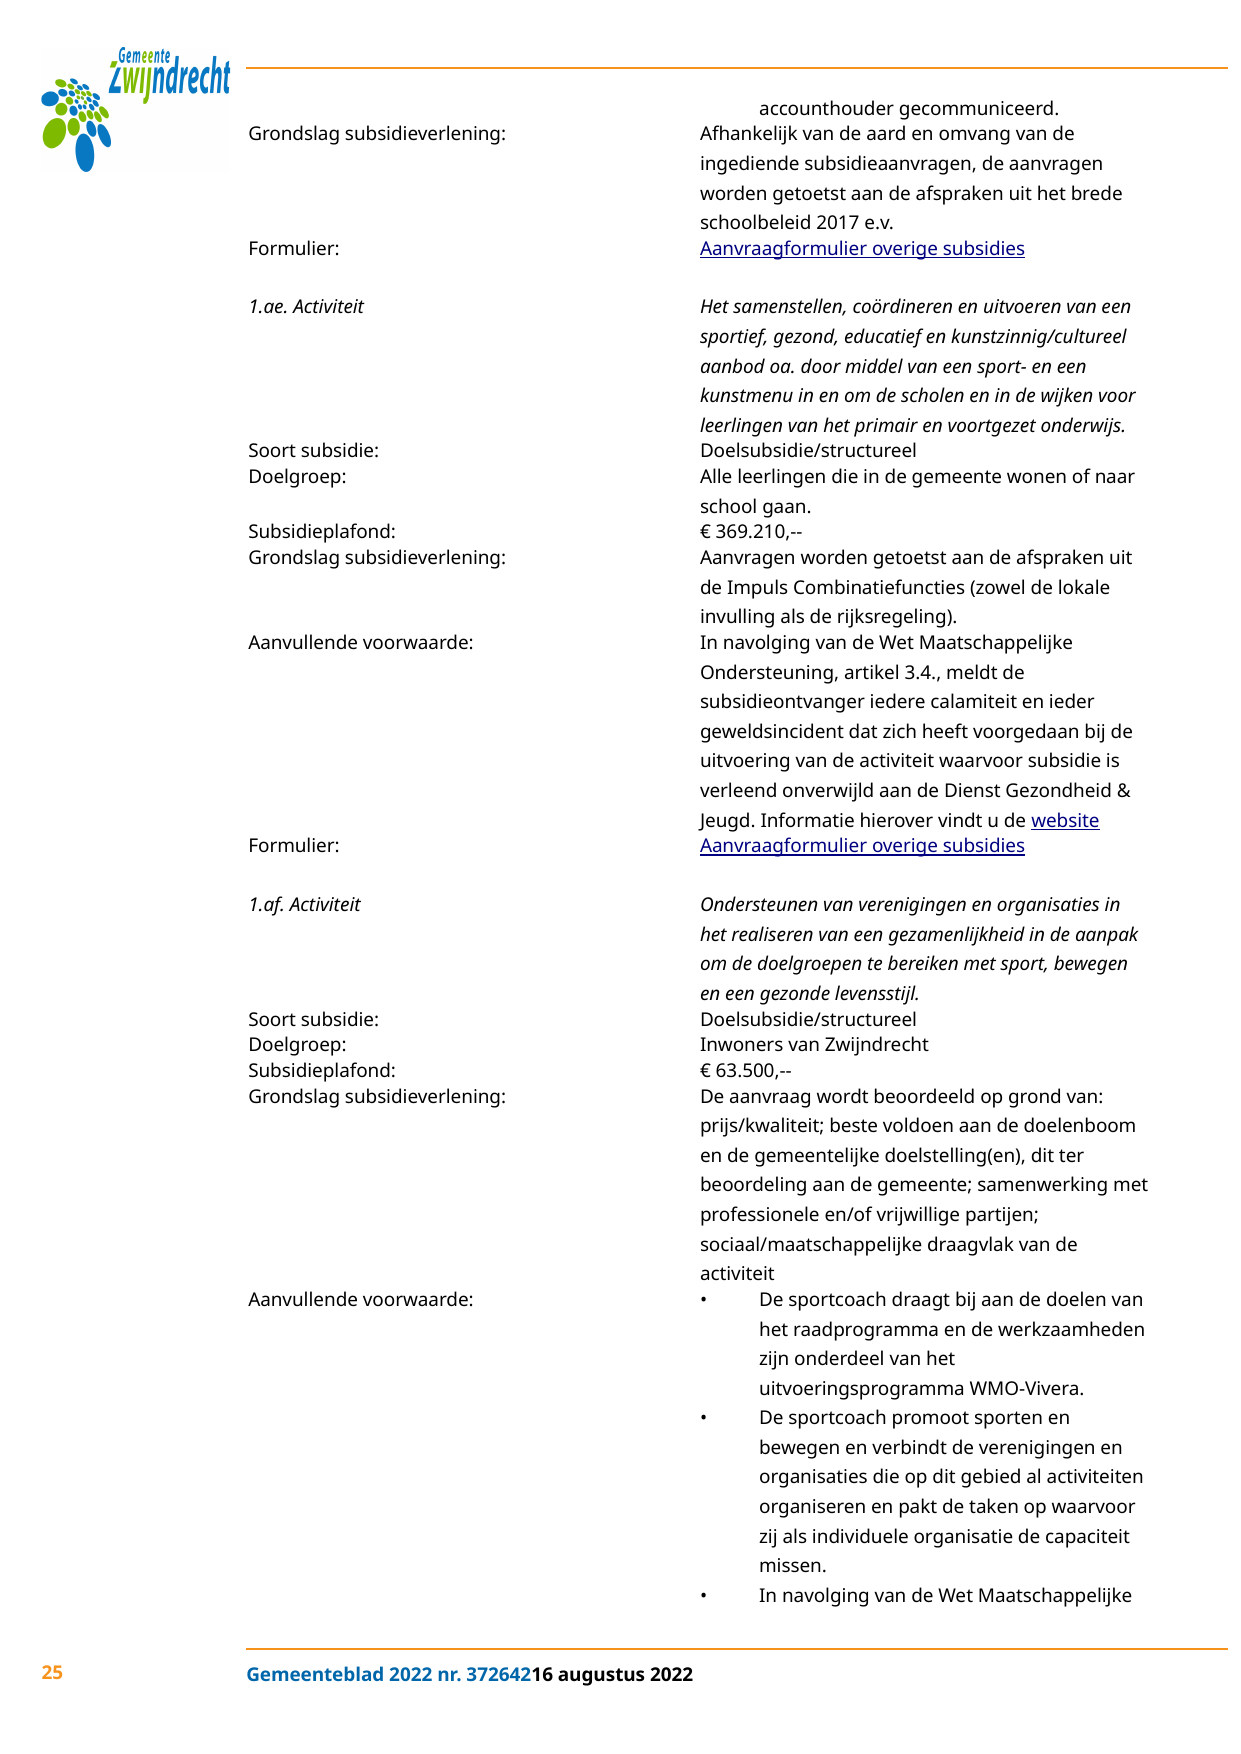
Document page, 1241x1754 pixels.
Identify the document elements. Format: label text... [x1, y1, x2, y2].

table_cell Subsidieplafond: [248, 519, 700, 544]
table_cell Aanvullende voorwaarde: [248, 629, 700, 833]
table_header 1.af. Activiteit [248, 891, 700, 1006]
table_cell Aanvragen worden getoetst aan de afspraken uit de Impuls Combinatiefuncties (zowel de lokale invulling als de rijksregeling). [700, 545, 1152, 629]
table_cell Grondslag subsidieverlening: [248, 545, 700, 629]
table_cell Aanvraagformulier overige subsidies [700, 235, 1152, 261]
table_cell Soort subsidie: [248, 1006, 700, 1031]
table_cell Aanvraagformulier overige subsidies [700, 833, 1152, 858]
table_cell Formulier: [248, 833, 700, 858]
table_cell € 63.500,-- [700, 1057, 1152, 1083]
table_cell Doelgroep: [248, 1031, 700, 1057]
table_cell Grondslag subsidieverlening: [248, 1083, 700, 1286]
table_cell De aanvraag wordt beoordeeld op grond van: prijs/kwaliteit; beste voldoen aan de doelenboom en de gemeentelijke doelstelling(en), dit ter beoordeling aan de gemeente; samenwerking met professionele en/of vrijwillige partijen; sociaal/maatschappelijke draagvlak van de activiteit [700, 1083, 1152, 1286]
table_cell De sportcoach draagt bij aan het verlagen van de drempels die mensen kunnen ervaren doordat inwoners actief worden benaderd en begeleidt naar het Zwijndrechtse sport- en beweegaanbod. De sportcoach draagt bij aan de doelen van het raadprogramma en de werkzaamheden zijn onderdeel van het uitvoeringsprogramma WMO-Vivera. De sportcoach promoot sporten en bewegen en verbindt de verenigingen en organisaties die op dit gebied al activiteiten organiseren en pakt de taken op waarvoor zij als individuele organisatie de capaciteit missen. In navolging van de Wet Maatschappelijke Ondersteuning, artikel 3.4., meldt de subsidieontvanger iedere calamiteit en ieder geweldsincident dat zich heeft voorgedaan bij de uitvoering van de activiteit waarvoor subsidie is verleend onverwijld aan de Dienst Gezondheid & Jeugd. Informatie hierover vindt u de website [700, 1286, 1152, 1608]
table_cell Formulier: [248, 235, 700, 261]
table_cell accounthouder gecommuniceerd. [700, 95, 1152, 121]
table_cell [248, 95, 700, 121]
table_cell Soort subsidie: [248, 438, 700, 463]
table_cell Doelsubsidie/structureel [700, 438, 1152, 463]
table_header 1.ae. Activiteit [248, 294, 700, 438]
table_cell Subsidieplafond: [248, 1057, 700, 1083]
picture [41, 47, 231, 172]
table_header Ondersteunen van verenigingen en organisaties in het realiseren van een gezamenlijkheid in de aanpak om de doelgroepen te bereiken met sport, bewegen en een gezonde levensstijl. [700, 891, 1152, 1006]
table_cell Afhankelijk van de aard en omvang van de ingediende subsidieaanvragen, de aanvragen worden getoetst aan de afspraken uit het brede schoolbeleid 2017 e.v. [700, 121, 1152, 235]
table_cell Inwoners van Zwijndrecht [700, 1031, 1152, 1057]
table_cell In navolging van de Wet Maatschappelijke Ondersteuning, artikel 3.4., meldt de subsidieontvanger iedere calamiteit en ieder geweldsincident dat zich heeft voorgedaan bij de uitvoering van de activiteit waarvoor subsidie is verleend onverwijld aan de Dienst Gezondheid & Jeugd. Informatie hierover vindt u de website [700, 629, 1152, 833]
table_cell Doelsubsidie/structureel [700, 1006, 1152, 1031]
table_cell Doelgroep: [248, 464, 700, 519]
table_cell € 369.210,-- [700, 519, 1152, 544]
table_cell Aanvullende voorwaarde: [248, 1286, 700, 1608]
table_cell Grondslag subsidieverlening: [248, 121, 700, 235]
table_header Het samenstellen, coördineren en uitvoeren van een sportief, gezond, educatief en kunstzinnig/cultureel aanbod oa. door middel van een sport- en een kunstmenu in en om de scholen en in de wijken voor leerlingen van het primair en voortgezet onderwijs. [700, 294, 1152, 438]
table_cell Alle leerlingen die in de gemeente wonen of naar school gaan. [700, 464, 1152, 519]
